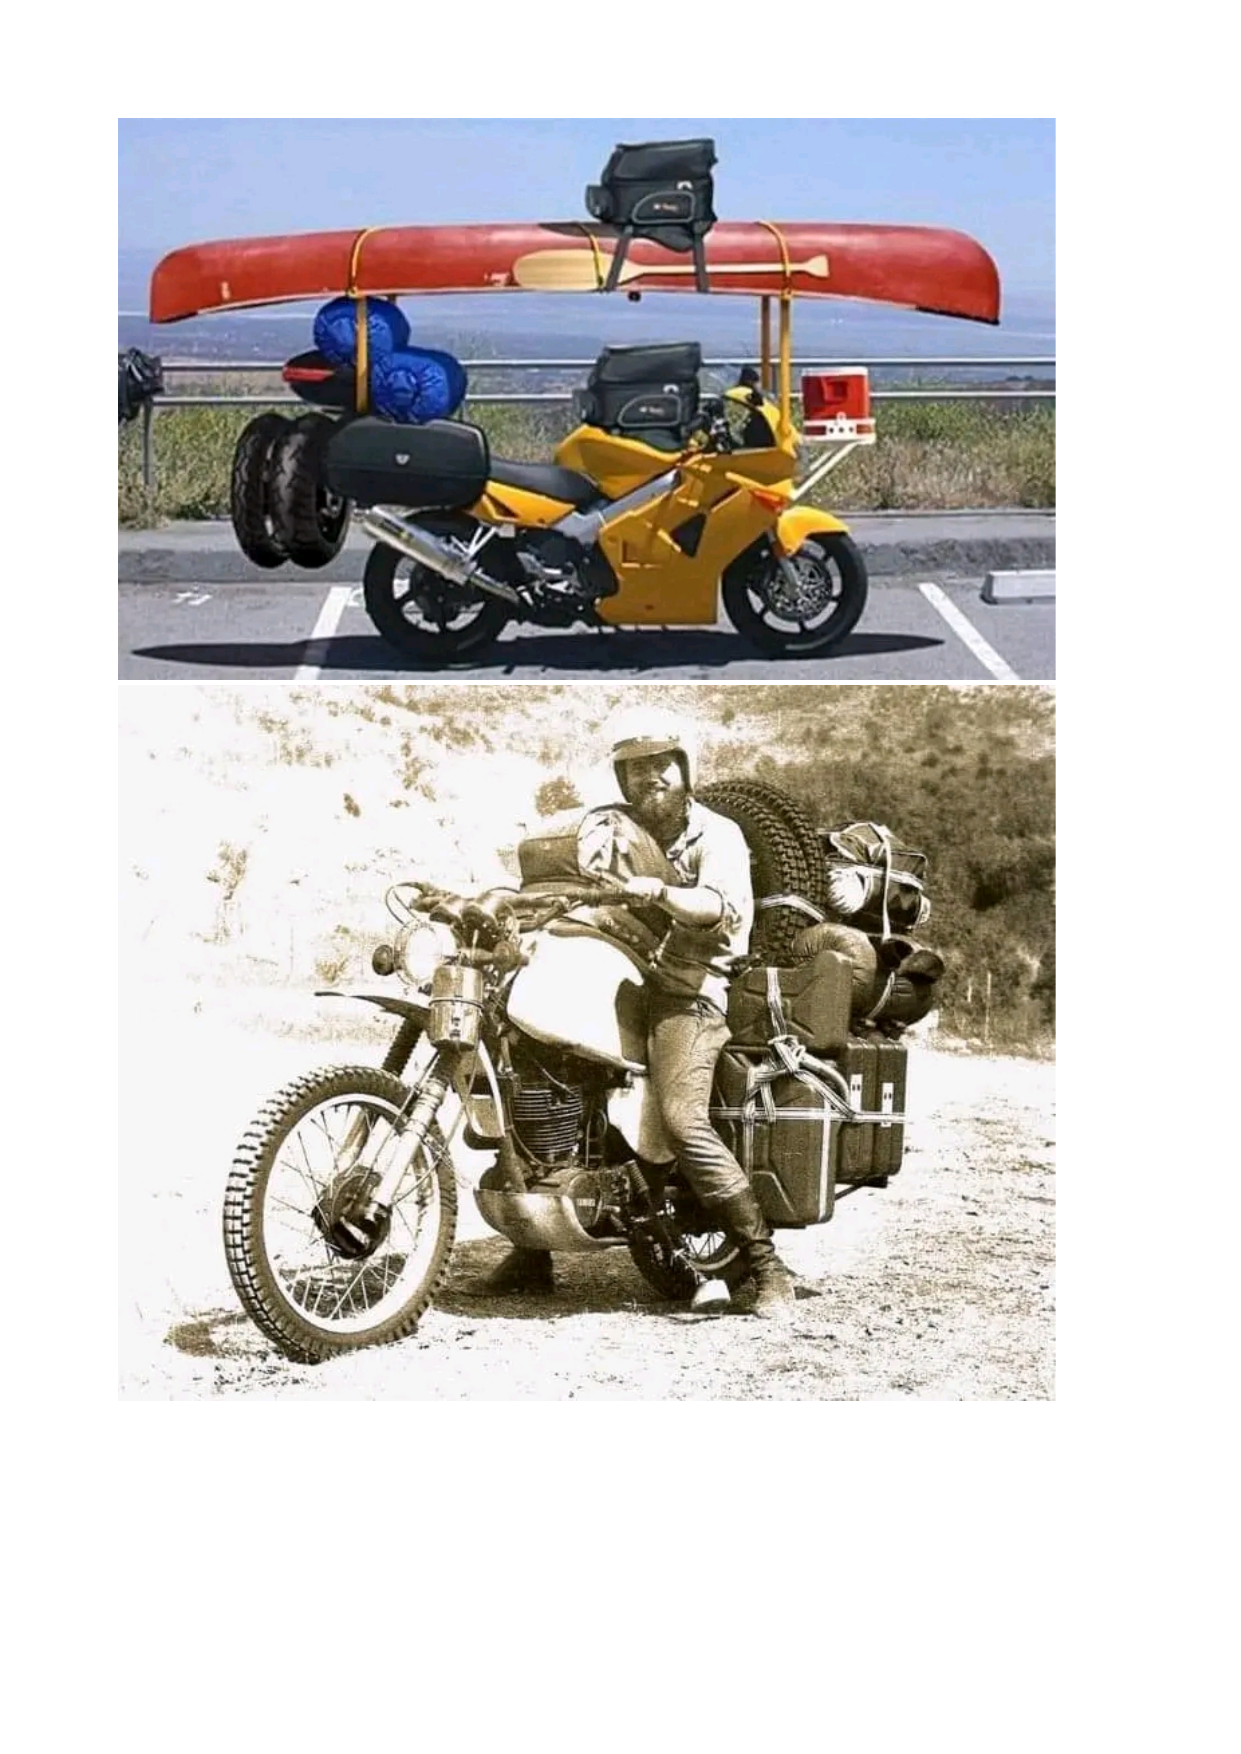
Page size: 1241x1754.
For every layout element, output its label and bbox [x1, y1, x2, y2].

picture [118, 685, 1056, 1401]
picture [118, 118, 1056, 680]
